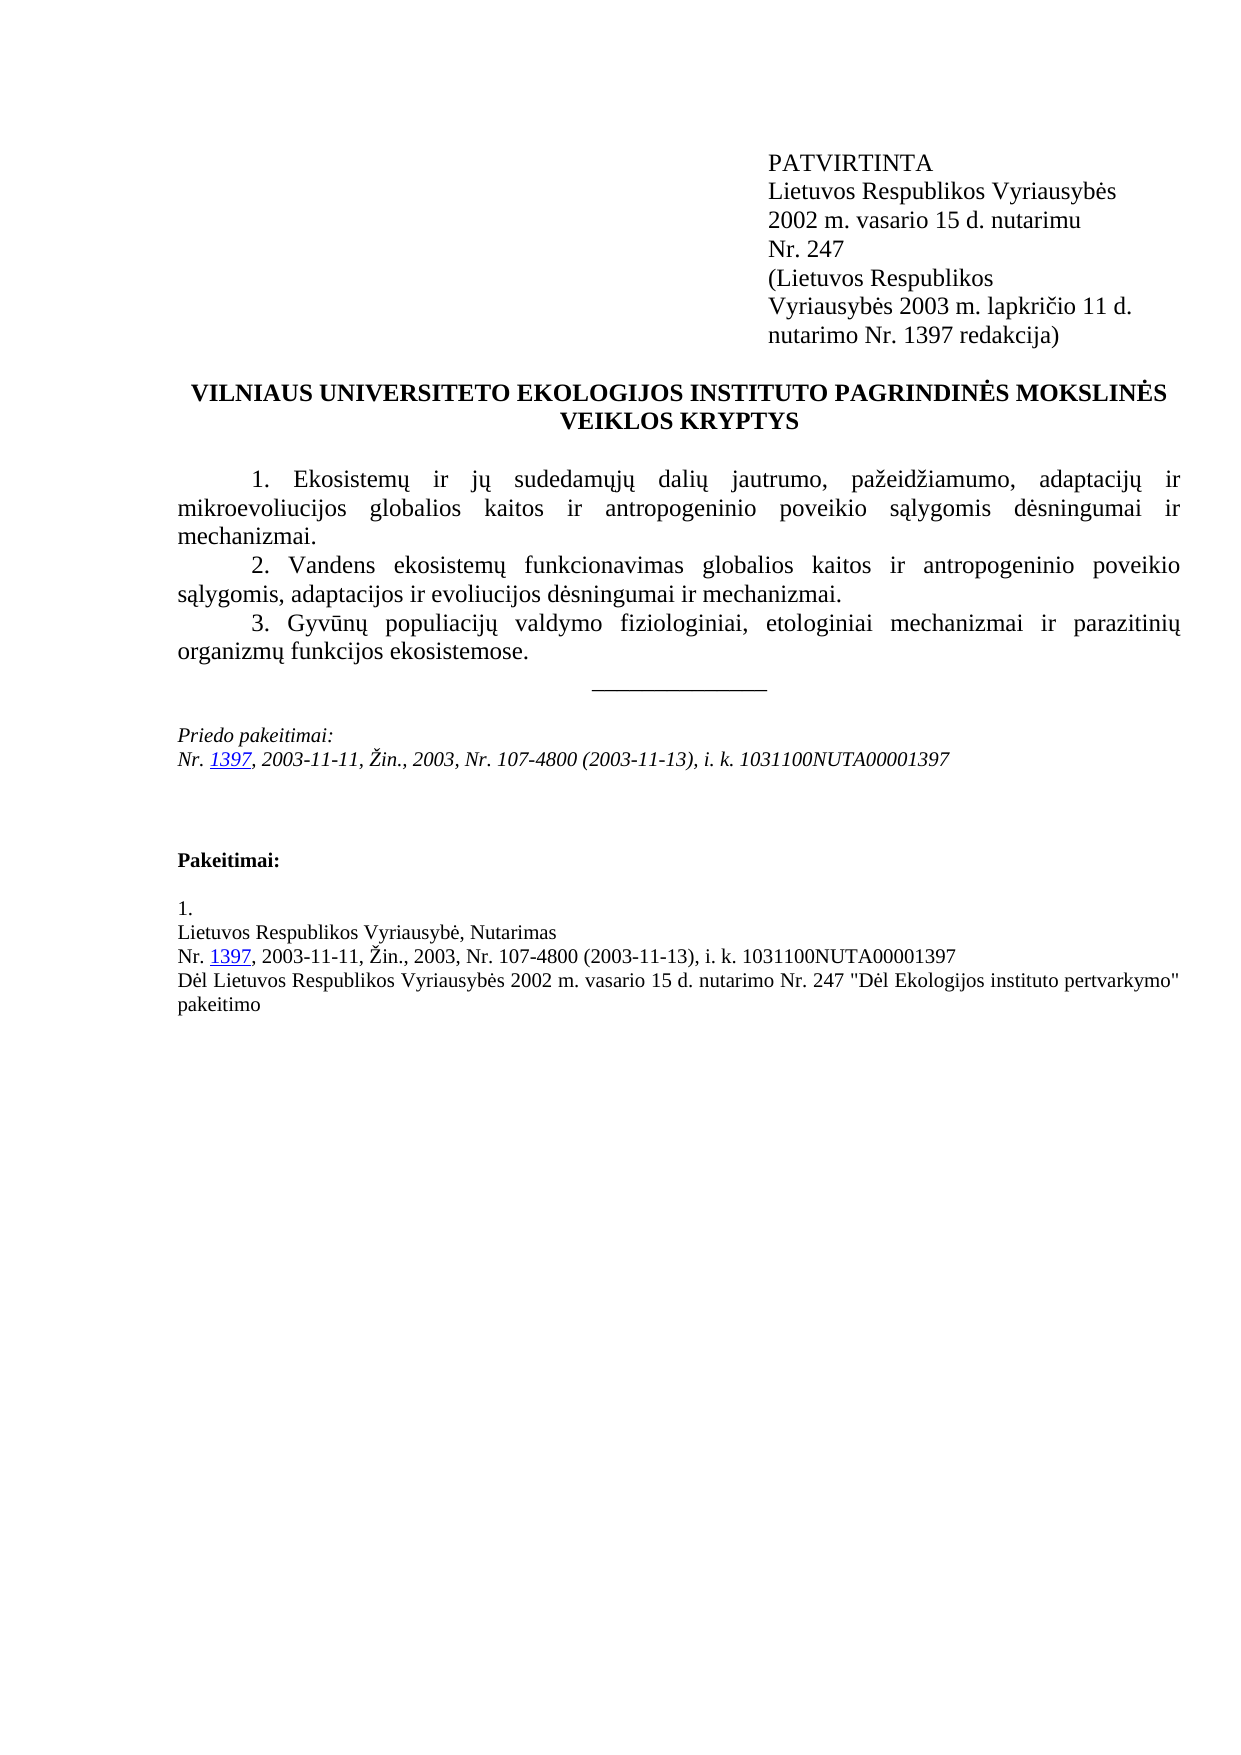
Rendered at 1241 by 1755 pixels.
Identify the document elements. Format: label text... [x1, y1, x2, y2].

text VILNIAUS UNIVERSITETO EKOLOGIJOS INSTITUTO PAGRINDINĖS MOKSLINĖS VEIKLOS KRYPTYS [177, 378, 1181, 435]
text (Lietuvos Respublikos [177, 263, 1181, 291]
text ______________ [177, 665, 1181, 694]
text Nr. 1397, 2003-11-11, Žin., 2003, Nr. 107-4800 (2003-11-13), i. k. 1031100NUTA00001397 [177, 747, 1181, 771]
text Lietuvos Respublikos Vyriausybės [177, 176, 1181, 205]
text Priedo pakeitimai: [177, 723, 1181, 747]
text 1. Ekosistemų ir jų sudedamųjų dalių jautrumo, pažeidžiamumo, adaptacijų ir mikroevoliucijos globalios kaitos ir antropogeninio poveikio sąlygomis dėsningumai ir mechanizmai. [177, 464, 1181, 550]
text Dėl Lietuvos Respublikos Vyriausybės 2002 m. vasario 15 d. nutarimo Nr. 247 "Dėl Ekologijos instituto pertvarkymo" pakeitimo [177, 968, 1181, 1016]
text Nr. 1397, 2003-11-11, Žin., 2003, Nr. 107-4800 (2003-11-13), i. k. 1031100NUTA00001397 [177, 944, 1181, 968]
text Vyriausybės 2003 m. lapkričio 11 d. [177, 291, 1181, 320]
text Nr. 247 [177, 234, 1181, 263]
text nutarimo Nr. 1397 redakcija) [177, 320, 1181, 349]
text 2. Vandens ekosistemų funkcionavimas globalios kaitos ir antropogeninio poveikio sąlygomis, adaptacijos ir evoliucijos dėsningumai ir mechanizmai. [177, 550, 1181, 608]
text 1. [177, 896, 1181, 920]
text Lietuvos Respublikos Vyriausybė, Nutarimas [177, 920, 1181, 944]
text 2002 m. vasario 15 d. nutarimu [177, 205, 1181, 234]
text Pakeitimai: [177, 848, 1181, 872]
text 3. Gyvūnų populiacijų valdymo fiziologiniai, etologiniai mechanizmai ir parazitinių organizmų funkcijos ekosistemose. [177, 608, 1181, 665]
text PATVIRTINTA [177, 148, 1181, 176]
